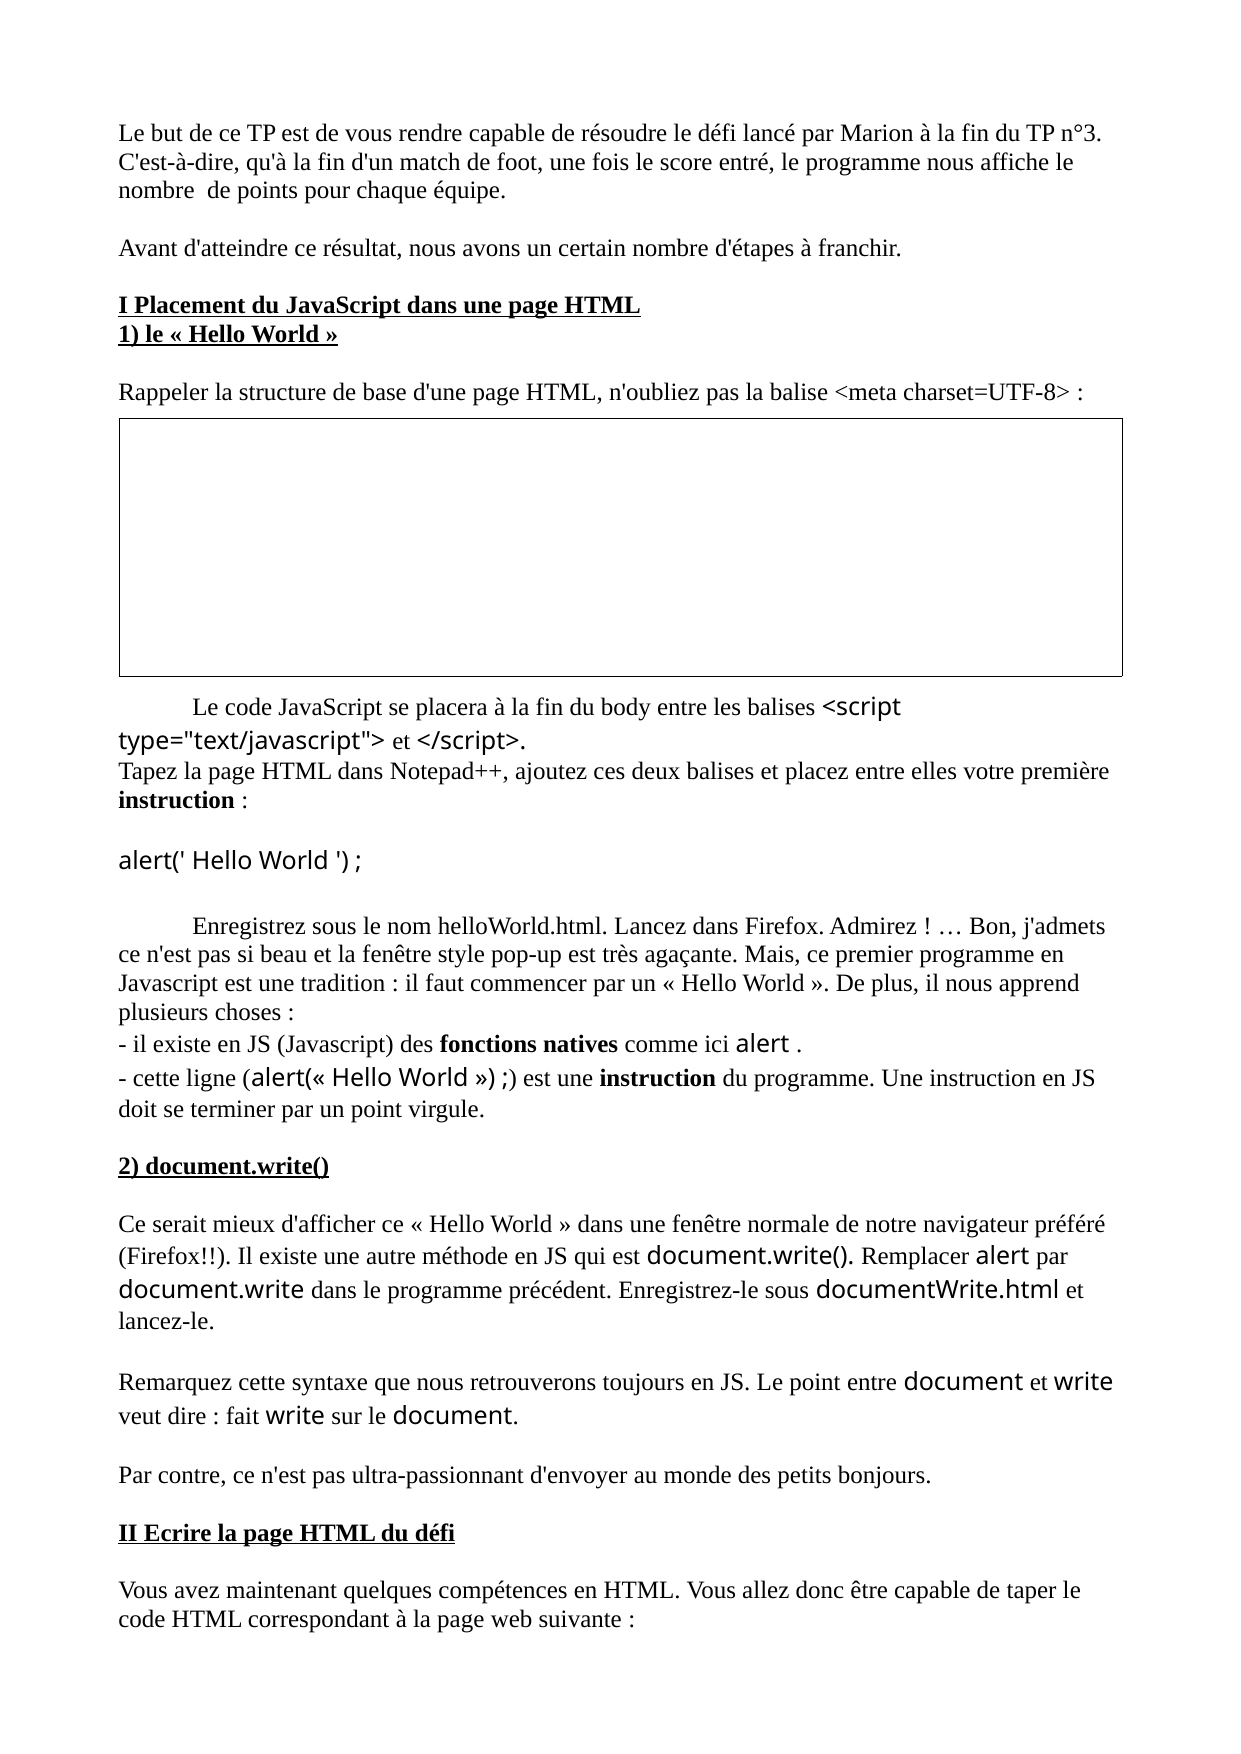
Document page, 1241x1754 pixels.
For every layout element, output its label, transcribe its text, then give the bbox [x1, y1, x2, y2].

text alert(' Hello World ') ; [118, 843, 1122, 877]
text II Ecrire la page HTML du défi [118, 1518, 1122, 1546]
text I Placement du JavaScript dans une page HTML [118, 291, 1122, 319]
text Avant d'atteindre ce résultat, nous avons un certain nombre d'étapes à franchir. [118, 233, 1122, 262]
text Rappeler la structure de base d'une page HTML, n'oubliez pas la balise <meta charset=UTF-8> : [118, 377, 1122, 406]
text Tapez la page HTML dans Notepad++, ajoutez ces deux balises et placez entre elles votre première instruction : [118, 756, 1122, 814]
text Enregistrez sous le nom helloWorld.html. Lancez dans Firefox. Admirez ! … Bon, j'admets ce n'est pas si beau et la fenêtre style pop-up est très agaçante. Mais, ce premier programme en Javascript est une tradition : il faut commencer par un « Hello World ». De plus, il nous apprend plusieurs choses : [118, 911, 1122, 1026]
text Ce serait mieux d'afficher ce « Hello World » dans une fenêtre normale de notre navigateur préféré (Firefox!!). Il existe une autre méthode en JS qui est document.write(). Remplacer alert par document.write dans le programme précédent. Enregistrez-le sous documentWrite.html et lancez-le. [118, 1209, 1122, 1334]
text Le but de ce TP est de vous rendre capable de résoudre le défi lancé par Marion à la fin du TP n°3. C'est-à-dire, qu'à la fin d'un match de foot, une fois le score entré, le programme nous affiche le nombre de points pour chaque équipe. [118, 118, 1122, 204]
text 1) le « Hello World » [118, 319, 1122, 348]
text - il existe en JS (Javascript) des fonctions natives comme ici alert . [118, 1026, 1122, 1060]
text - cette ligne (alert(« Hello World ») ;) est une instruction du programme. Une instruction en JS doit se terminer par un point virgule. [118, 1060, 1122, 1123]
text [118, 406, 1122, 418]
text Vous avez maintenant quelques compétences en HTML. Vous allez donc être capable de taper le code HTML correspondant à la page web suivante : [118, 1575, 1122, 1633]
text Le code JavaScript se placera à la fin du body entre les balises <script type="text/javascript"> et </script>. [118, 419, 1122, 756]
text Remarquez cette syntaxe que nous retrouverons toujours en JS. Le point entre document et write veut dire : fait write sur le document. [118, 1363, 1122, 1431]
text Par contre, ce n'est pas ultra-passionnant d'envoyer au monde des petits bonjours. [118, 1460, 1122, 1489]
text 2) document.write() [118, 1151, 1122, 1180]
